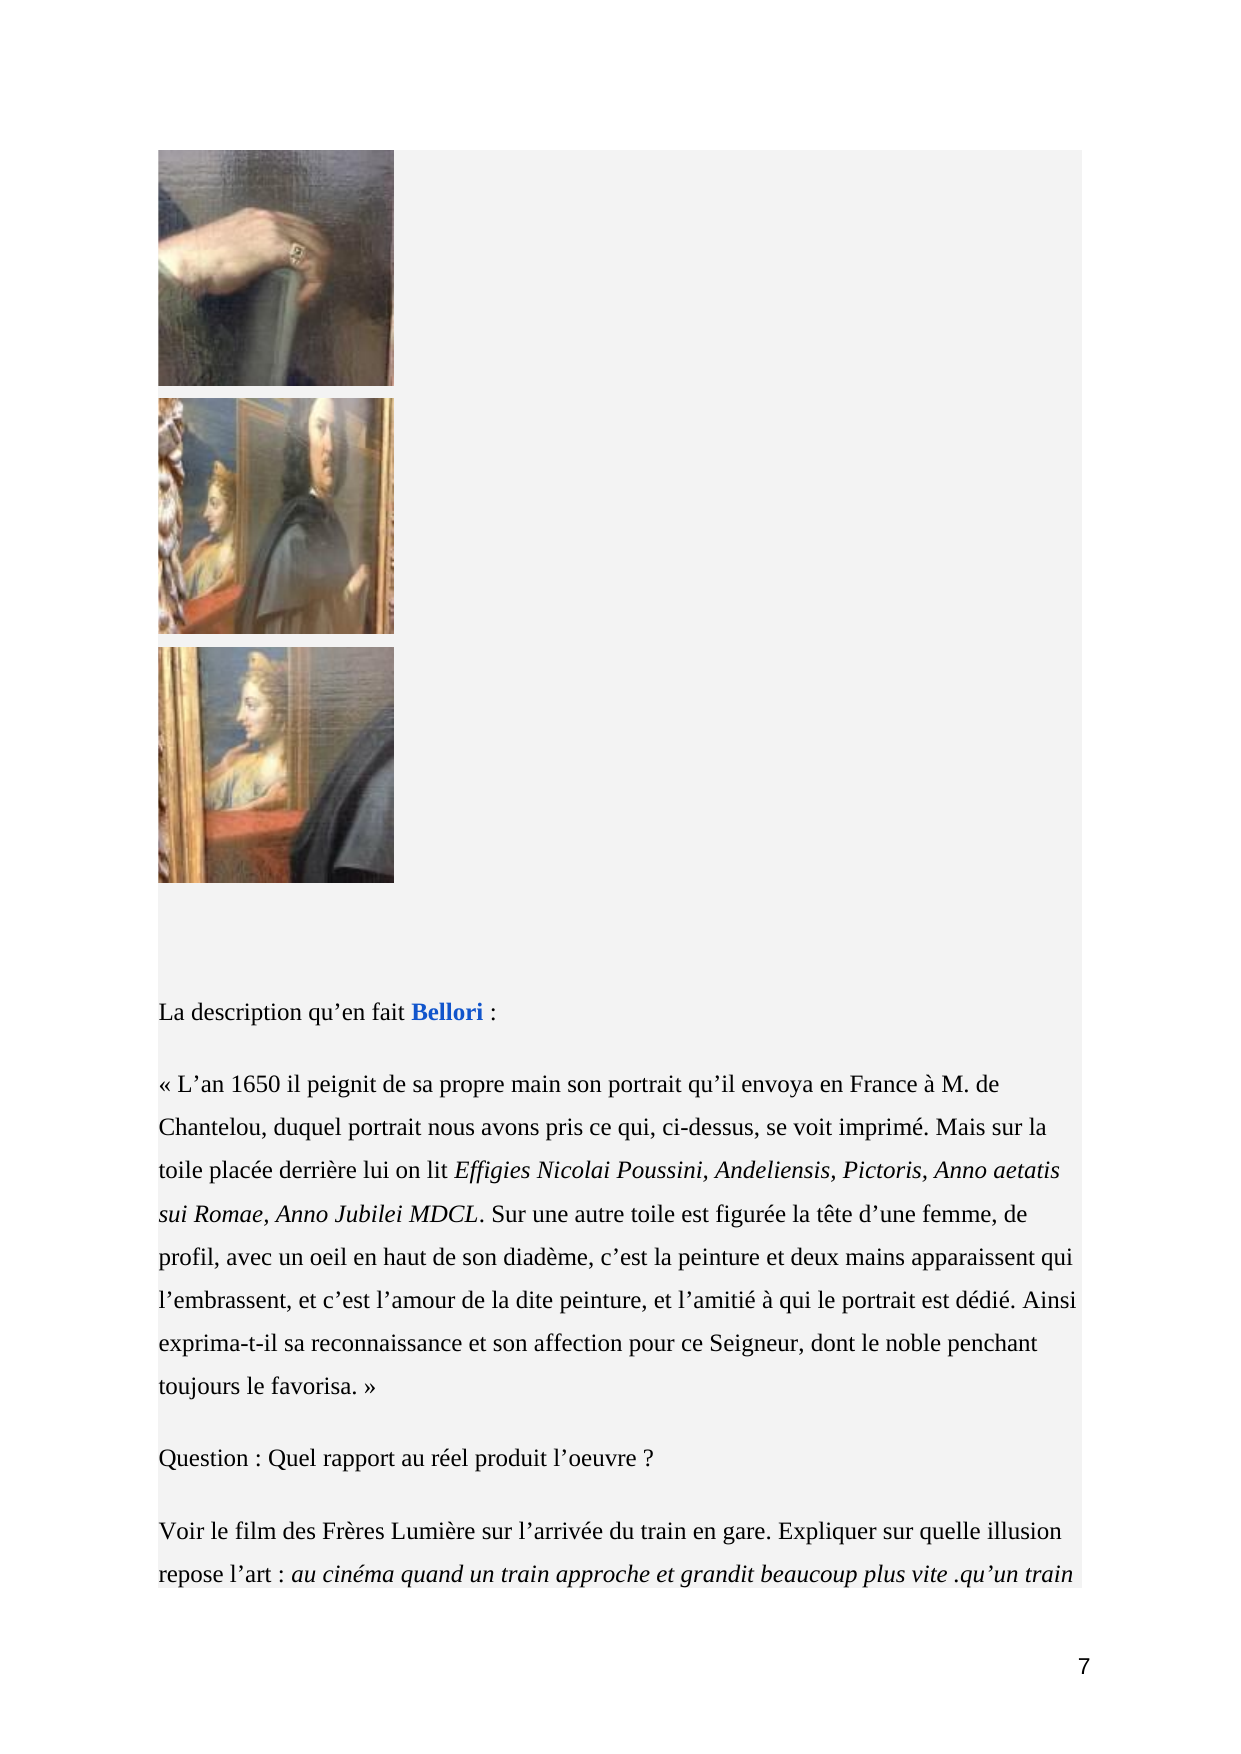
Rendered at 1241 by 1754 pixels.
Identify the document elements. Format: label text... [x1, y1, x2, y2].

text « L’an 1650 il peignit de sa propre main son portrait qu’il envoya en France à M. de Chantelou, duquel portrait nous avons pris ce qui, ci-dessus, se voit imprimé. Mais sur la toile placée derrière lui on lit Effigies Nicolai Poussini, Andeliensis, Pictoris, Anno aetatis sui Romae, Anno Jubilei MDCL. Sur une autre toile est figurée la tête d’une femme, de profil, avec un oeil en haut de son diadème, c’est la peinture et deux mains apparaissent qui l’embrassent, et c’est l’amour de la dite peinture, et l’amitié à qui le portrait est dédié. Ainsi exprima-t-il sa reconnaissance et son affection pour ce Seigneur, dont le noble penchant toujours le favorisa. » [158, 1069, 1082, 1400]
text La description qu’en fait Bellori : [158, 997, 1082, 1026]
picture [158, 150, 394, 386]
text Question : Quel rapport au réel produit l’oeuvre ? [158, 1443, 1082, 1472]
picture [158, 647, 394, 883]
text Voir le film des Frères Lumière sur l’arrivée du train en gare. Expliquer sur quelle illusion repose l’art : au cinéma quand un train approche et grandit beaucoup plus vite .qu’un train [158, 1516, 1082, 1588]
picture [158, 398, 394, 634]
